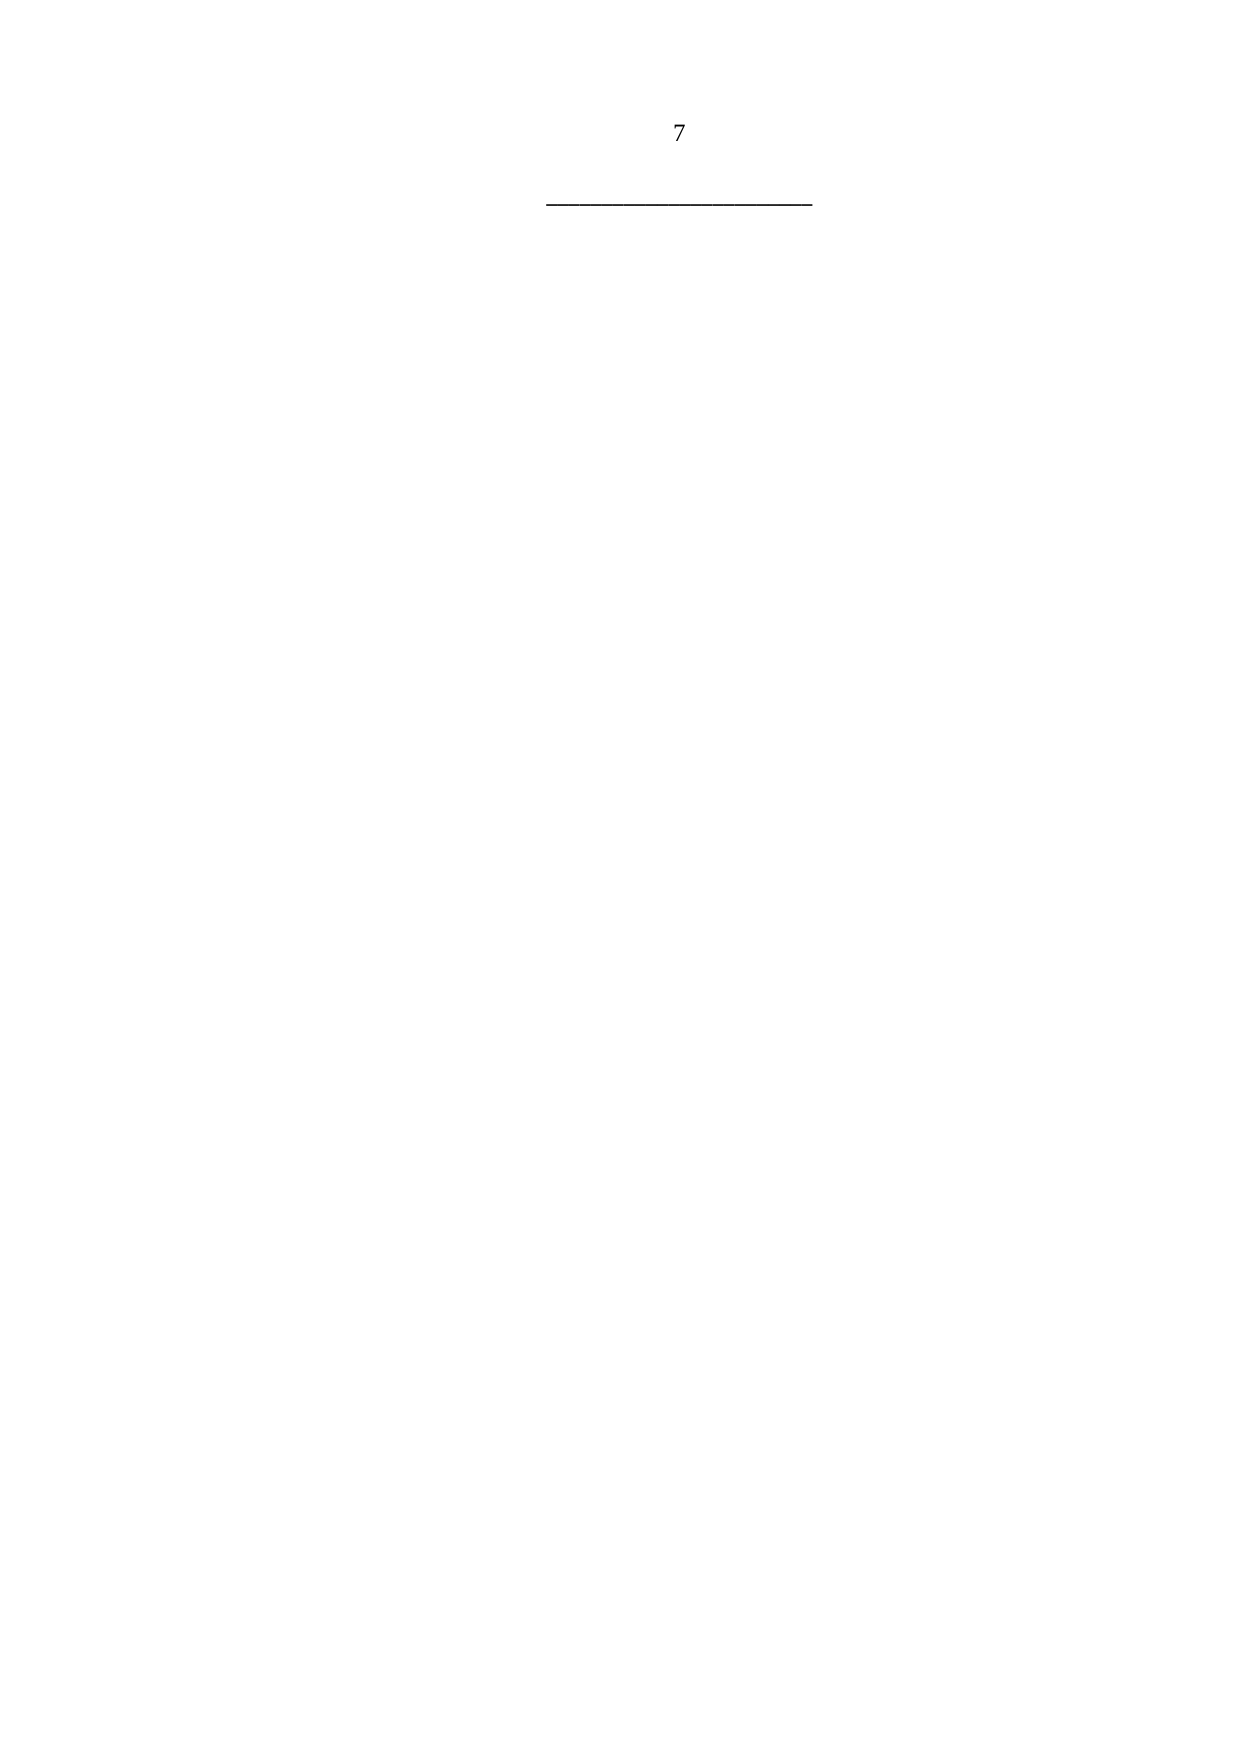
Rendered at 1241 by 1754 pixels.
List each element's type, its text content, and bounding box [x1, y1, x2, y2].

text ________________________ [177, 176, 1181, 210]
